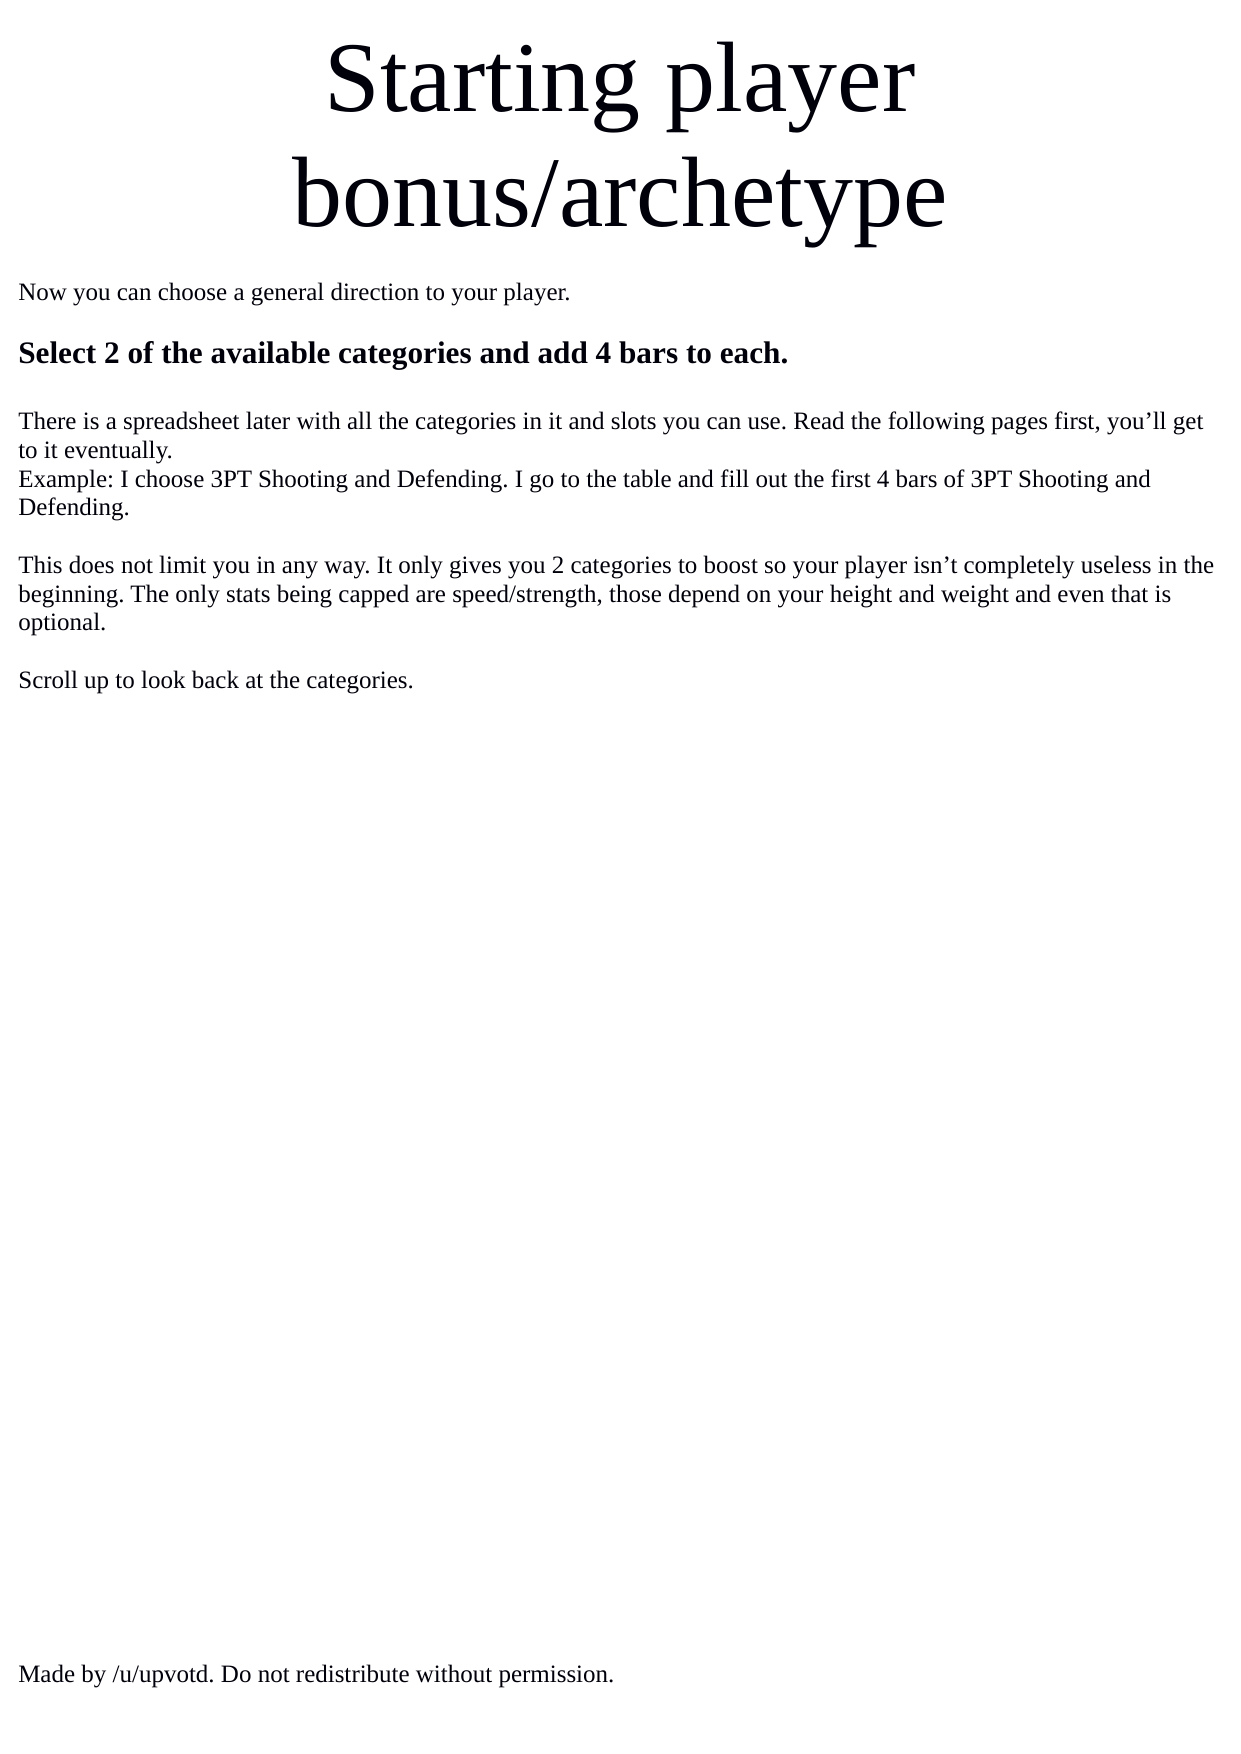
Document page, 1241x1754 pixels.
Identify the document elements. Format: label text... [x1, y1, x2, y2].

text Scroll up to look back at the categories. [18, 636, 1222, 694]
text This does not limit you in any way. It only gives you 2 categories to boost so your player isn’t completely useless in the beginning. The only stats being capped are speed/strength, those depend on your height and weight and even that is optional. [18, 521, 1222, 636]
text Select 2 of the available categories and add 4 bars to each. [18, 334, 1222, 370]
text There is a spreadsheet later with all the categories in it and slots you can use. Read the following pages first, you’ll get to it eventually. [18, 406, 1222, 464]
text Now you can choose a general direction to your player. [18, 248, 1222, 306]
text Starting player bonus/archetype [18, 18, 1222, 248]
text Example: I choose 3PT Shooting and Defending. I go to the table and fill out the first 4 bars of 3PT Shooting and Defending. [18, 464, 1222, 521]
